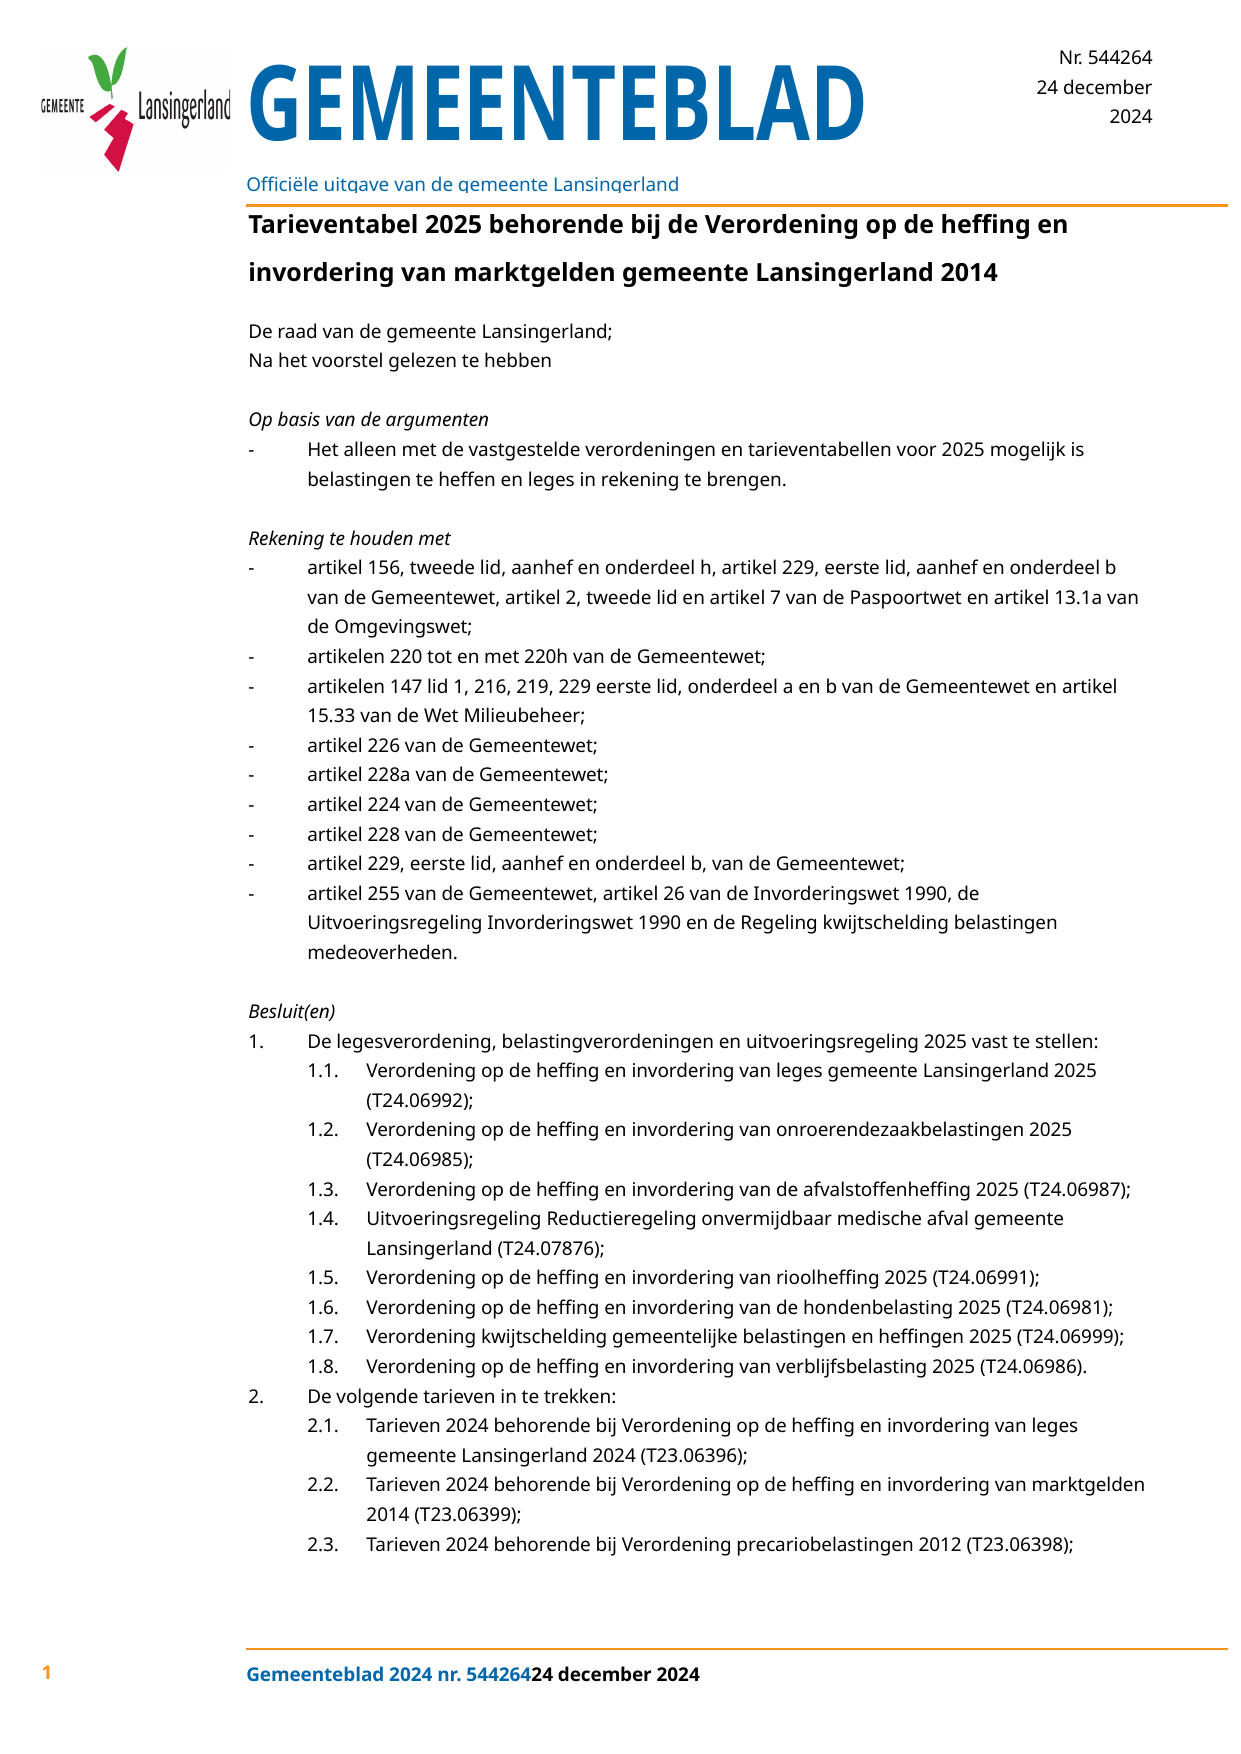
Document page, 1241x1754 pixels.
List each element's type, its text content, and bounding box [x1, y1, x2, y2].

text Op basis van de argumenten [248, 407, 1152, 432]
list Verordening kwijtschelding gemeentelijke belastingen en heffingen 2025 (T24.06999); [307, 1324, 1152, 1349]
list Verordening op de heffing en invordering van onroerendezaakbelastingen 2025 (T24.06985); [307, 1117, 1152, 1172]
list artikel 226 van de Gemeentewet; [248, 732, 1152, 758]
picture [41, 47, 231, 172]
list Verordening op de heffing en invordering van leges gemeente Lansingerland 2025 (T24.06992); [307, 1057, 1152, 1113]
list Verordening op de heffing en invordering van verblijfsbelasting 2025 (T24.06986). [307, 1353, 1152, 1379]
list artikel 228 van de Gemeentewet; [248, 821, 1152, 847]
list artikelen 147 lid 1, 216, 219, 229 eerste lid, onderdeel a en b van de Gemeentewet en artikel 15.33 van de Wet Milieubeheer; [248, 673, 1152, 728]
list Uitvoeringsregeling Reductieregeling onvermijdbaar medische afval gemeente Lansingerland (T24.07876); [307, 1205, 1152, 1261]
list Het alleen met de vastgestelde verordeningen en tarieventabellen voor 2025 mogelijk is belastingen te heffen en leges in rekening te brengen. [248, 436, 1152, 492]
list Verordening op de heffing en invordering van de hondenbelasting 2025 (T24.06981); [307, 1294, 1152, 1320]
text Na het voorstel gelezen te hebben [248, 347, 1152, 373]
list artikel 156, tweede lid, aanhef en onderdeel h, artikel 229, eerste lid, aanhef en onderdeel b van de Gemeentewet, artikel 2, tweede lid en artikel 7 van de Paspoortwet en artikel 13.1a van de Omgevingswet; [248, 554, 1152, 639]
list Tarieven 2024 behorende bij Verordening precariobelastingen 2012 (T23.06398); [307, 1531, 1152, 1557]
text Rekening te houden met [248, 525, 1152, 551]
list Verordening op de heffing en invordering van rioolheffing 2025 (T24.06991); [307, 1264, 1152, 1290]
list artikelen 220 tot en met 220h van de Gemeentewet; [248, 643, 1152, 669]
list artikel 228a van de Gemeentewet; [248, 762, 1152, 787]
list artikel 229, eerste lid, aanhef en onderdeel b, van de Gemeentewet; [248, 850, 1152, 876]
list De volgende tarieven in te trekken: [248, 1383, 1152, 1409]
list artikel 224 van de Gemeentewet; [248, 791, 1152, 817]
text Tarieventabel 2025 behorende bij de Verordening op de heffing en invordering van marktgelden gemeente Lansingerland 2014 [248, 207, 1152, 288]
text Besluit(en) [248, 998, 1152, 1024]
list Tarieven 2024 behorende bij Verordening op de heffing en invordering van leges gemeente Lansingerland 2024 (T23.06396); [307, 1412, 1152, 1468]
list Tarieven 2024 behorende bij Verordening op de heffing en invordering van marktgelden 2014 (T23.06399); [307, 1472, 1152, 1527]
list Verordening op de heffing en invordering van de afvalstoffenheffing 2025 (T24.06987); [307, 1176, 1152, 1202]
list De legesverordening, belastingverordeningen en uitvoeringsregeling 2025 vast te stellen: [248, 1028, 1152, 1054]
list artikel 255 van de Gemeentewet, artikel 26 van de Invorderingswet 1990, de Uitvoeringsregeling Invorderingswet 1990 en de Regeling kwijtschelding belastingen medeoverheden. [248, 880, 1152, 965]
text De raad van de gemeente Lansingerland; [248, 318, 1152, 344]
